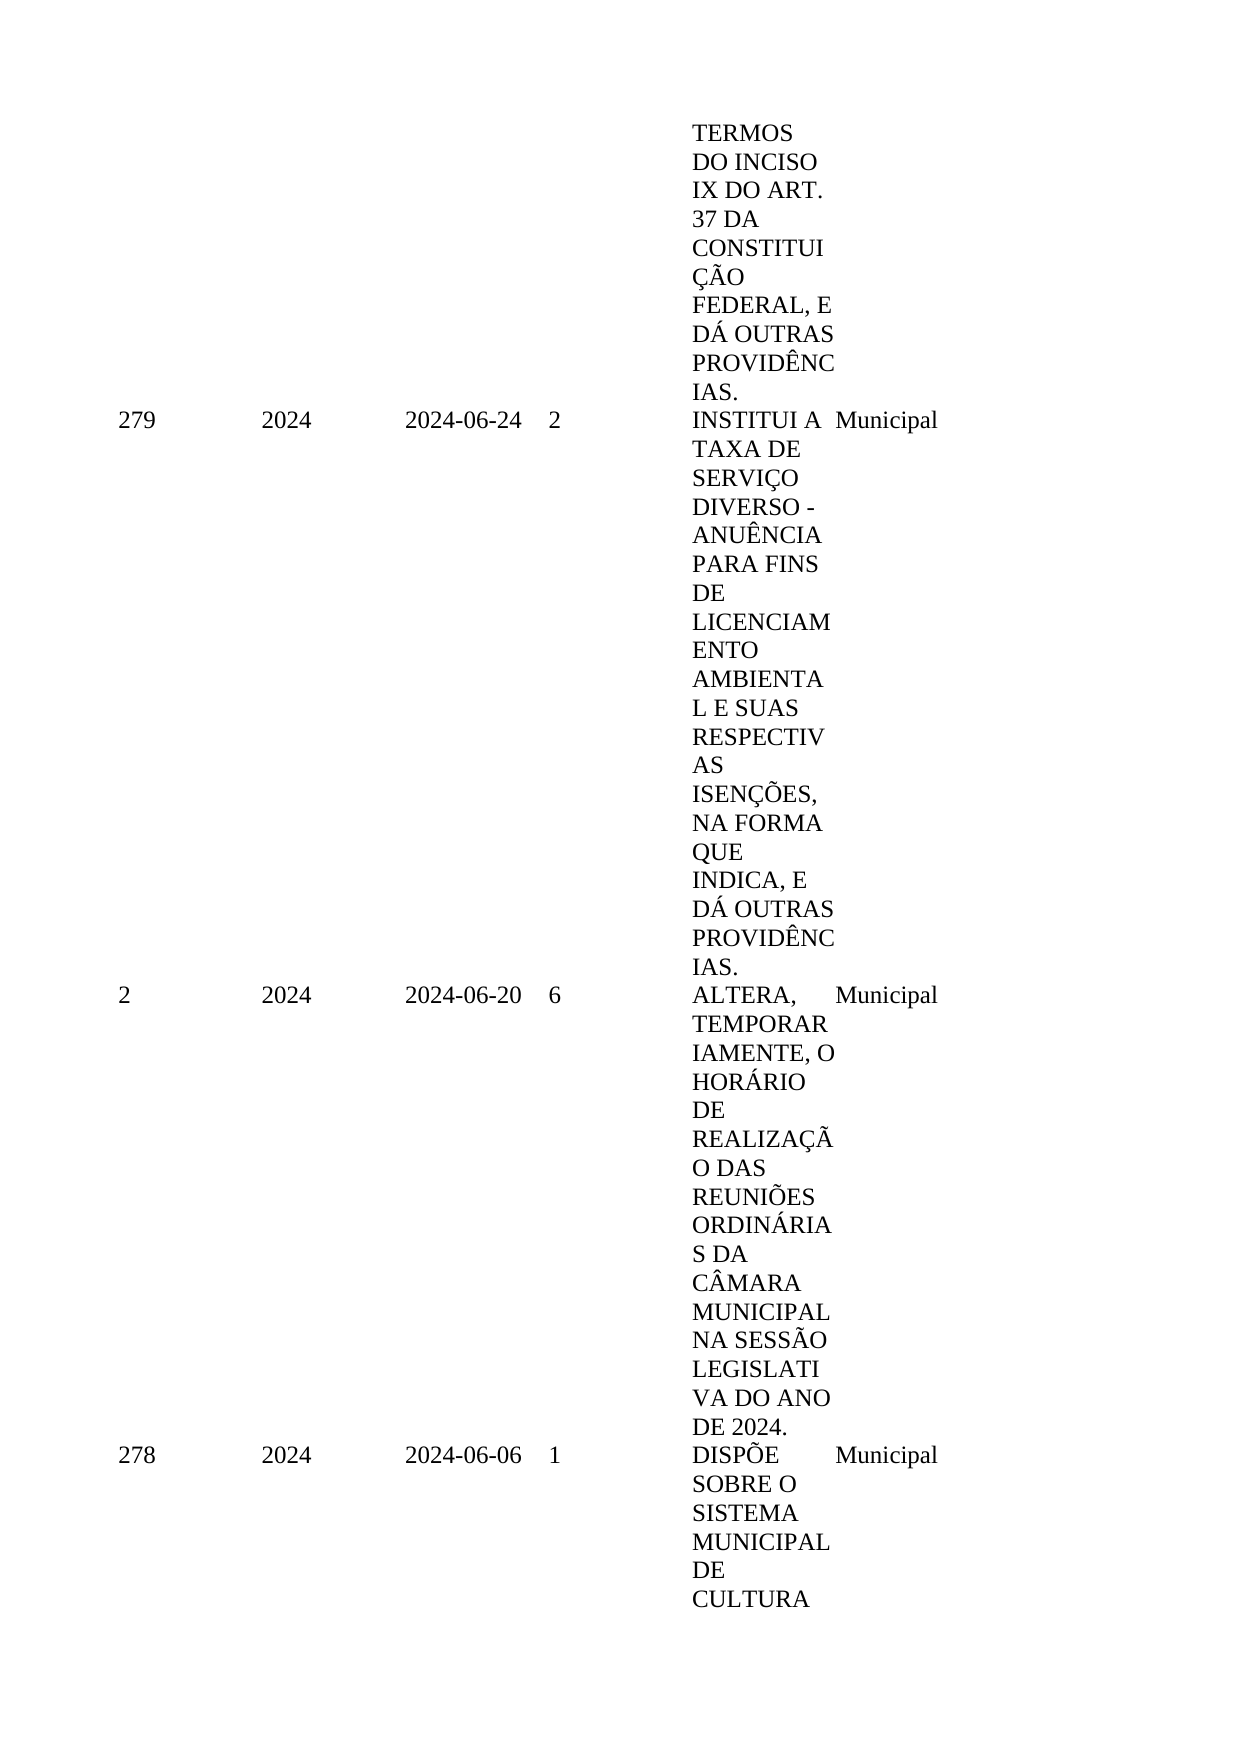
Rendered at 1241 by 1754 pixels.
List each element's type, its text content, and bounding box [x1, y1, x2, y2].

table_cell [979, 406, 1122, 981]
table_cell ALTERA, TEMPORARIAMENTE, O HORÁRIO DE REALIZAÇÃO DAS REUNIÕES ORDINÁRIAS DA CÂMARA MUNICIPAL NA SESSÃO LEGISLATIVA DO ANO DE 2024. [692, 981, 835, 1441]
table_cell [548, 118, 692, 406]
table_cell 6 [548, 981, 692, 1441]
table_cell INSTITUI A TAXA DE SERVIÇO DIVERSO - ANUÊNCIA PARA FINS DE LICENCIAMENTO AMBIENTAL E SUAS RESPECTIVAS ISENÇÕES, NA FORMA QUE INDICA, E DÁ OUTRAS PROVIDÊNCIAS. [692, 406, 835, 981]
table_cell DISPÕE SOBRE O SISTEMA MUNICIPAL DE CULTURA [692, 1441, 835, 1613]
table_cell 2024-06-20 [405, 981, 548, 1441]
table_cell 2024 [261, 406, 405, 981]
table_cell [835, 118, 979, 406]
table_cell 1 [548, 1441, 692, 1613]
table_cell 278 [118, 1441, 261, 1613]
table_cell 2 [548, 406, 692, 981]
table_cell [979, 981, 1122, 1441]
table_cell [405, 118, 548, 406]
table_cell 2024 [261, 1441, 405, 1613]
table_cell 2024 [261, 981, 405, 1441]
table_cell Municipal [835, 1441, 979, 1613]
table_cell [118, 118, 261, 406]
table_cell 279 [118, 406, 261, 981]
table_cell TERMOS DO INCISO IX DO ART. 37 DA CONSTITUIÇÃO FEDERAL, E DÁ OUTRAS PROVIDÊNCIAS. [692, 118, 835, 406]
table_cell Municipal [835, 406, 979, 981]
table_cell [261, 118, 405, 406]
table_cell 2024-06-06 [405, 1441, 548, 1613]
table_cell 2 [118, 981, 261, 1441]
table_cell Municipal [835, 981, 979, 1441]
table_cell [979, 1441, 1122, 1613]
table_cell 2024-06-24 [405, 406, 548, 981]
table_cell [979, 118, 1122, 406]
